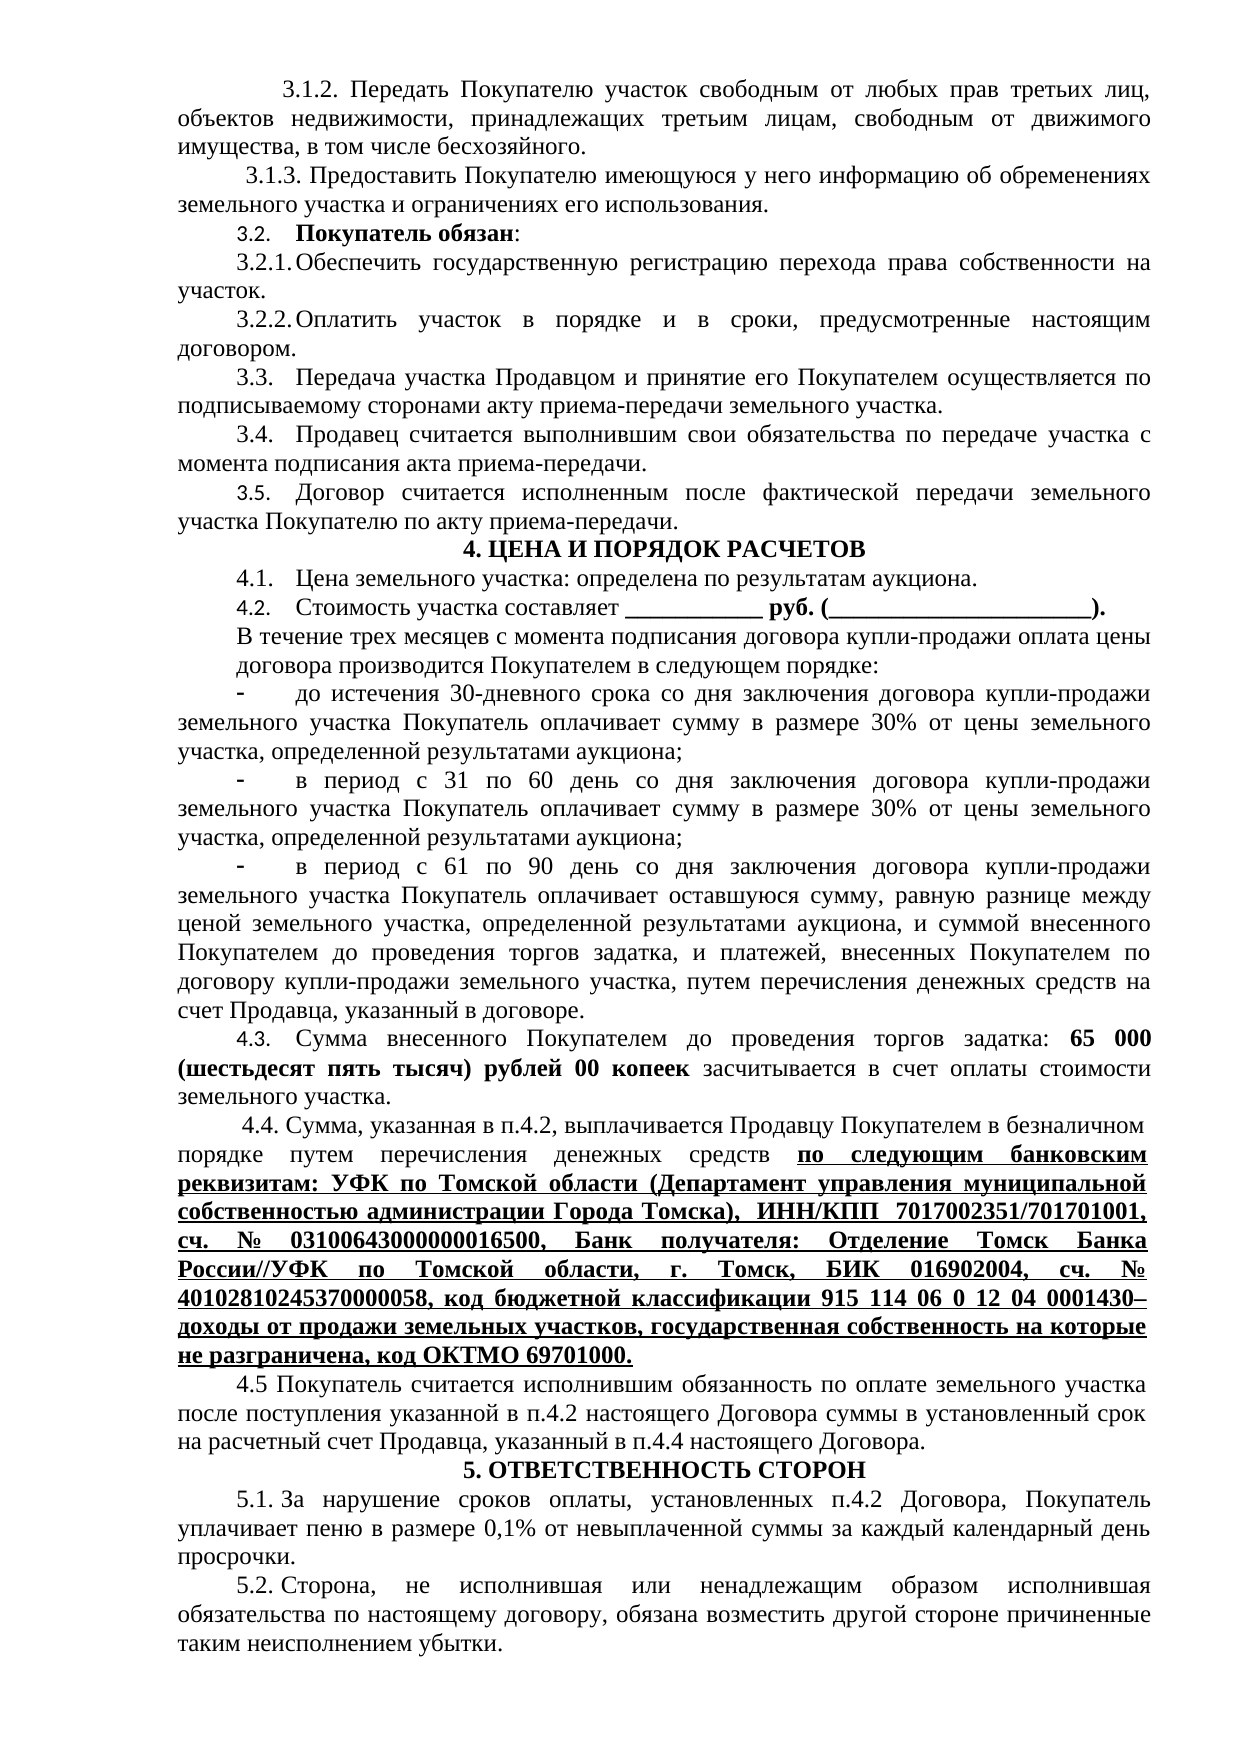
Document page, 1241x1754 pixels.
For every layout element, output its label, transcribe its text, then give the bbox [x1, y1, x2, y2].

list Цена земельного участка: определена по результатам аукциона. [177, 563, 1152, 592]
text не разграничена, код ОКТМО 69701000. [177, 1338, 1147, 1369]
text 5. ОТВЕТСТВЕННОСТЬ СТОРОН [177, 1455, 1152, 1484]
text собственностью администрации Города Томска), ИНН/КПП 7017002351/701701001, [177, 1194, 1147, 1221]
list Покупатель обязан: [177, 218, 1152, 247]
text 4. ЦЕНА И ПОРЯДОК РАСЧЕТОВ [177, 534, 1152, 563]
text 40102810245370000058, код бюджетной классификации 915 114 06 0 12 04 0001430– [177, 1280, 1147, 1308]
list Сумма внесенного Покупателем до проведения торгов задатка: 65 000 (шестьдесят пять тысяч) рублей 00 копеек засчитывается в счет оплаты стоимости земельного участка. [177, 1023, 1152, 1110]
list Стоимость участка составляет ___________ руб. (_____________________). [177, 592, 1152, 621]
list до истечения 30-дневного срока со дня заключения договора купли-продажи земельного участка Покупатель оплачивает сумму в размере 30% от цены земельного участка, определенной результатами аукциона; [177, 678, 1152, 765]
list в период с 31 по 60 день со дня заключения договора купли-продажи земельного участка Покупатель оплачивает сумму в размере 30% от цены земельного участка, определенной результатами аукциона; [177, 765, 1152, 851]
list Сторона, не исполнившая или ненадлежащим образом исполнившая обязательства по настоящему договору, обязана возместить другой стороне причиненные таким неисполнением убытки. [177, 1570, 1152, 1656]
list За нарушение сроков оплаты, установленных п.4.2 Договора, Покупатель уплачивает пеню в размере 0,1% от невыплаченной суммы за каждый календарный день просрочки. [177, 1484, 1152, 1570]
text 3.1.3. Предоставить Покупателю имеющуюся у него информацию об обременениях земельного участка и ограничениях его использования. [177, 160, 1152, 218]
text 4.5 Покупатель считается исполнившим обязанность по оплате земельного участка после поступления указанной в п.4.2 настоящего Договора суммы в установленный срок на расчетный счет Продавца, указанный в п.4.4 настоящего Договора. [177, 1369, 1147, 1455]
list Договор считается исполненным после фактической передачи земельного участка Покупателю по акту приема-передачи. [177, 477, 1152, 534]
text 3.1.2. Передать Покупателю участок свободным от любых прав третьих лиц, объектов недвижимости, принадлежащих третьим лицам, свободным от движимого имущества, в том числе бесхозяйного. [177, 74, 1152, 160]
list Оплатить участок в порядке и в сроки, предусмотренные настоящим договором. [177, 304, 1152, 362]
text России//УФК по Томской области, г. Томск, БИК 016902004, сч. № [177, 1251, 1147, 1279]
text 4.4. Сумма, указанная в п.4.2, выплачивается Продавцу Покупателем в безналичном порядке путем перечисления денежных средств по следующим банковским реквизитам: УФК по Томской области (Департамент управления муниципальной [177, 1110, 1147, 1193]
list в период с 61 по 90 день со дня заключения договора купли-продажи земельного участка Покупатель оплачивает оставшуюся сумму, равную разнице между ценой земельного участка, определенной результатами аукциона, и суммой внесенного Покупателем до проведения торгов задатка, и платежей, внесенных Покупателем по договору купли-продажи земельного участка, путем перечисления денежных средств на счет Продавца, указанный в договоре. [177, 851, 1152, 1023]
text сч. № 03100643000000016500, Банк получателя: Отделение Томск Банка [177, 1222, 1147, 1250]
list Обеспечить государственную регистрацию перехода права собственности на участок. [177, 247, 1152, 304]
text доходы от продажи земельных участков, государственная собственность на которые [177, 1309, 1147, 1336]
list Продавец считается выполнившим свои обязательства по передаче участка с момента подписания акта приема-передачи. [177, 419, 1152, 477]
text В течение трех месяцев с момента подписания договора купли-продажи оплата цены договора производится Покупателем в следующем порядке: [236, 621, 1152, 678]
list Передача участка Продавцом и принятие его Покупателем осуществляется по подписываемому сторонами акту приема-передачи земельного участка. [177, 362, 1152, 419]
